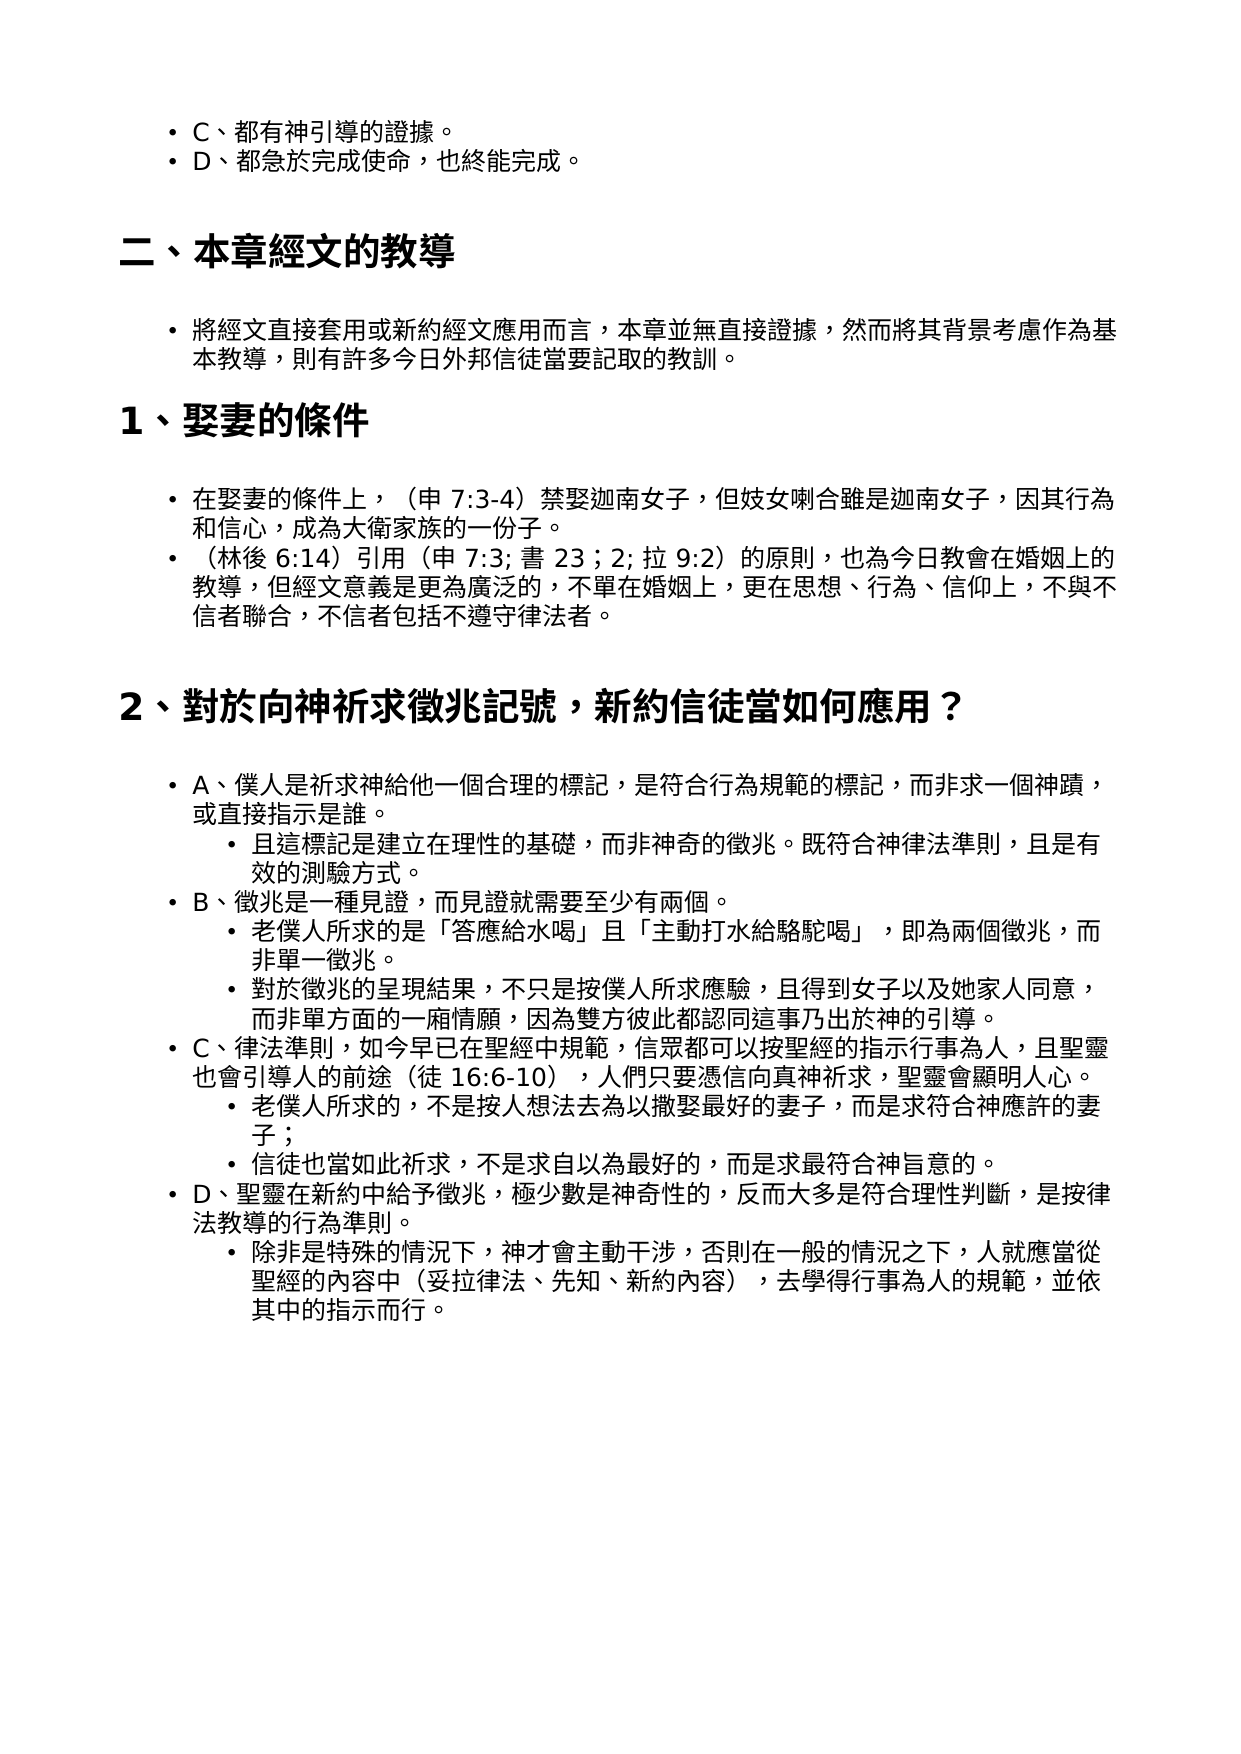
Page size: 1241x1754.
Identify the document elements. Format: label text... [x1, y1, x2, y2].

subtitle 1、娶妻的條件 [118, 400, 1122, 443]
list 且這標記是建立在理性的基礎，而非神奇的徵兆。既符合神律法準則，且是有效的測驗方式。 [236, 830, 1122, 888]
list 信徒也當如此祈求，不是求自以為最好的，而是求最符合神旨意的。 [236, 1151, 1122, 1180]
list 老僕人所求的，不是按人想法去為以撒娶最好的妻子，而是求符合神應許的妻子； [236, 1092, 1122, 1151]
list 除非是特殊的情況下，神才會主動干涉，否則在一般的情況之下，人就應當從聖經的內容中（妥拉律法、先知、新約內容），去學得行事為人的規範，並依其中的指示而行。 [236, 1238, 1122, 1326]
list 在娶妻的條件上，（申 7:3-4）禁娶迦南女子，但妓女喇合雖是迦南女子，因其行為和信心，成為大衛家族的一份子。 [177, 486, 1122, 544]
list D、都急於完成使命，也終能完成。 [177, 147, 1122, 176]
list 將經文直接套用或新約經文應用而言，本章並無直接證據，然而將其背景考慮作為基本教導，則有許多今日外邦信徒當要記取的教訓。 [177, 317, 1122, 375]
subtitle 2、對於向神祈求徵兆記號，新約信徒當如何應用？ [118, 686, 1122, 729]
list C、律法準則，如今早已在聖經中規範，信眾都可以按聖經的指示行事為人，且聖靈也會引導人的前途（徒 16:6-10），人們只要憑信向真神祈求，聖靈會顯明人心。 [177, 1034, 1122, 1092]
list C、都有神引導的證據。 [177, 118, 1122, 147]
subtitle 二、本章經文的教導 [118, 231, 1122, 274]
list A、僕人是祈求神給他一個合理的標記，是符合行為規範的標記，而非求一個神蹟，或直接指示是誰。 [177, 771, 1122, 830]
list D、聖靈在新約中給予徵兆，極少數是神奇性的，反而大多是符合理性判斷，是按律法教導的行為準則。 [177, 1180, 1122, 1238]
list B、徵兆是一種見證，而見證就需要至少有兩個。 [177, 888, 1122, 917]
list 老僕人所求的是「答應給水喝」且「主動打水給駱駝喝」，即為兩個徵兆，而非單一徵兆。 [236, 917, 1122, 976]
list 對於徵兆的呈現結果，不只是按僕人所求應驗，且得到女子以及她家人同意，而非單方面的一廂情願，因為雙方彼此都認同這事乃出於神的引導。 [236, 976, 1122, 1034]
list （林後 6:14）引用（申 7:3; 書 23；2; 拉 9:2）的原則，也為今日教會在婚姻上的教導，但經文意義是更為廣泛的，不單在婚姻上，更在思想、行為、信仰上，不與不信者聯合，不信者包括不遵守律法者。 [177, 544, 1122, 631]
